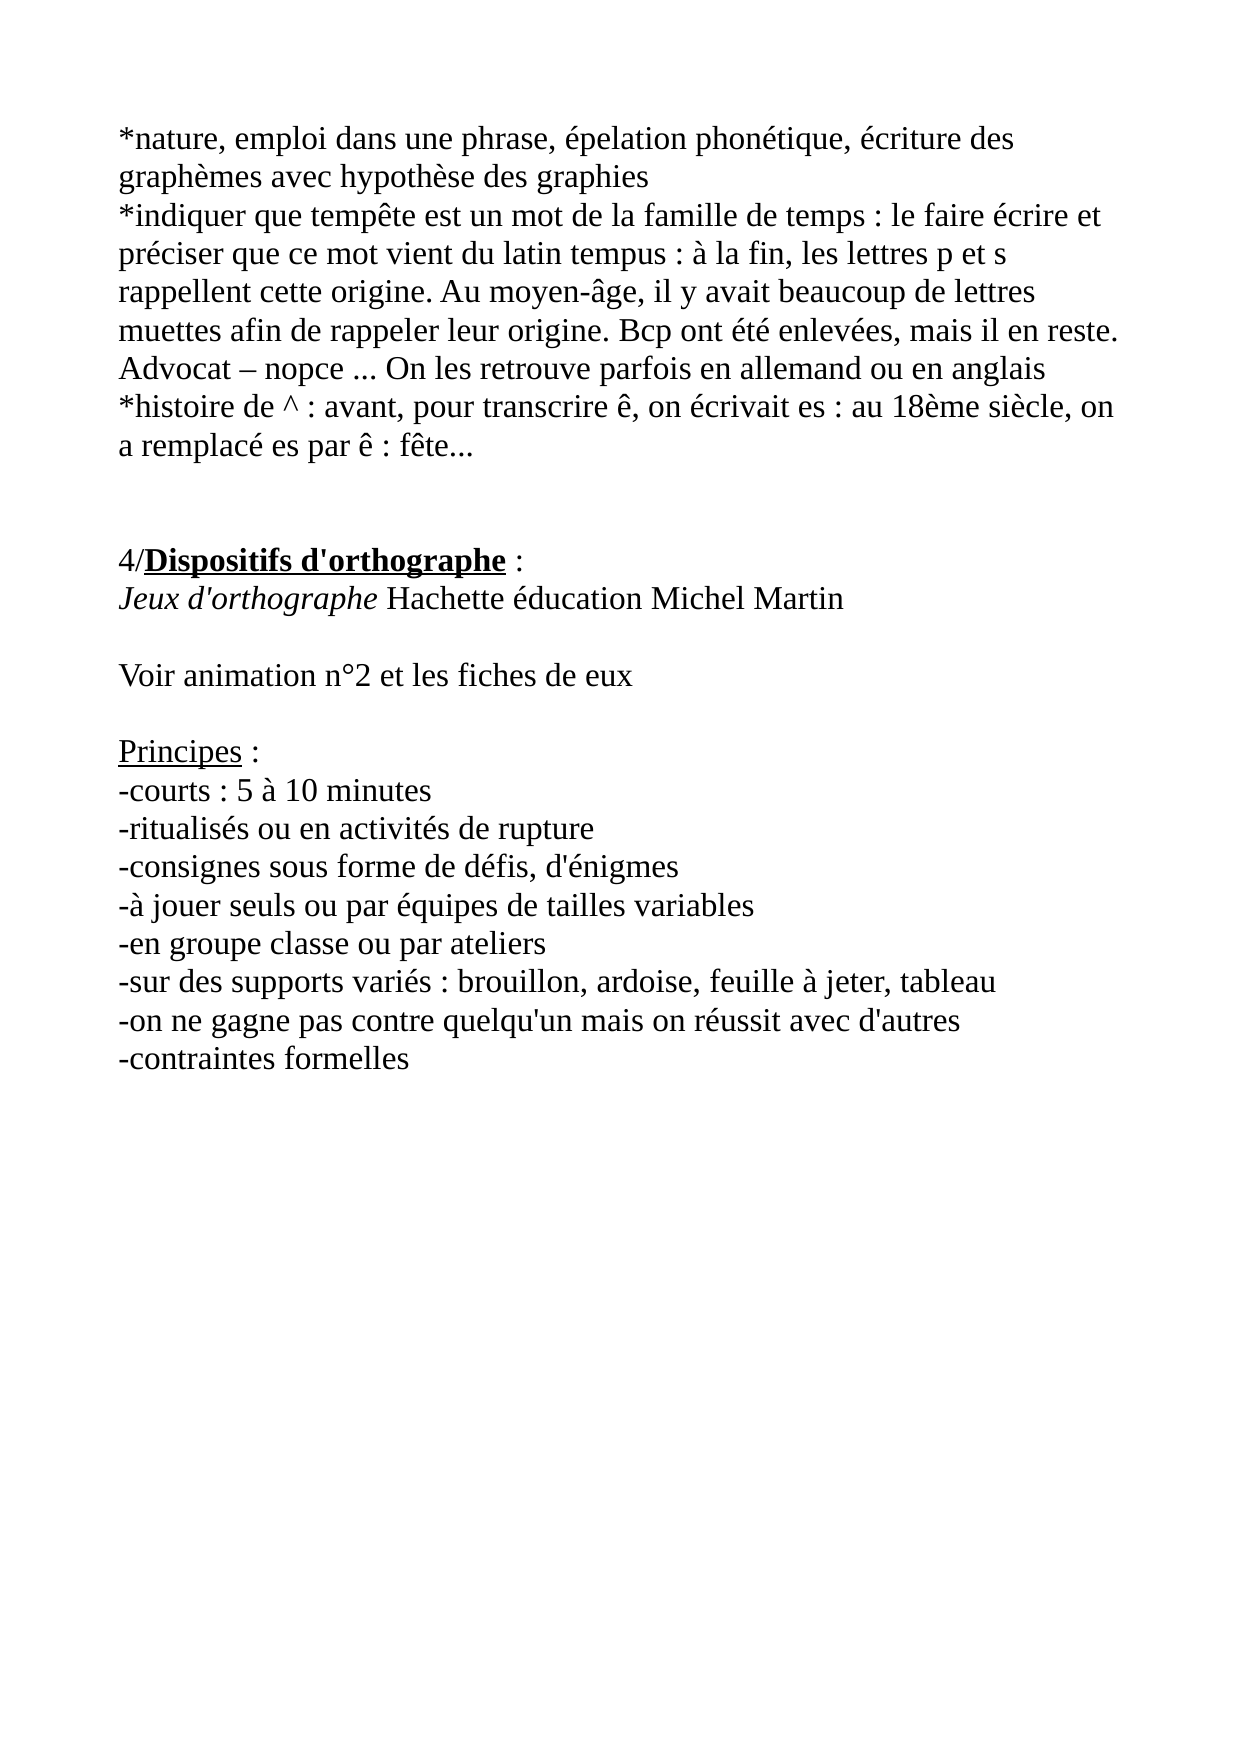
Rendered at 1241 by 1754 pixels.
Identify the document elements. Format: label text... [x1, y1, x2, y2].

text *indiquer que tempête est un mot de la famille de temps : le faire écrire et préciser que ce mot vient du latin tempus : à la fin, les lettres p et s rappellent cette origine. Au moyen-âge, il y avait beaucoup de lettres muettes afin de rappeler leur origine. Bcp ont été enlevées, mais il en reste. [118, 195, 1122, 348]
text Advocat – nopce ... On les retrouve parfois en allemand ou en anglais [118, 348, 1122, 386]
text 4/Dispositifs d'orthographe : [118, 540, 1122, 578]
text -sur des supports variés : brouillon, ardoise, feuille à jeter, tableau [118, 961, 1122, 1000]
text *histoire de ^ : avant, pour transcrire ê, on écrivait es : au 18ème siècle, on a remplacé es par ê : fête... [118, 386, 1122, 463]
text -ritualisés ou en activités de rupture [118, 808, 1122, 846]
text -contraintes formelles [118, 1038, 1122, 1076]
text Voir animation n°2 et les fiches de eux [118, 655, 1122, 693]
text -courts : 5 à 10 minutes [118, 770, 1122, 808]
text -consignes sous forme de défis, d'énigmes [118, 846, 1122, 885]
text -à jouer seuls ou par équipes de tailles variables [118, 885, 1122, 923]
text *nature, emploi dans une phrase, épelation phonétique, écriture des graphèmes avec hypothèse des graphies [118, 118, 1122, 195]
text Jeux d'orthographe Hachette éducation Michel Martin [118, 578, 1122, 616]
text Principes : [118, 731, 1122, 770]
text -on ne gagne pas contre quelqu'un mais on réussit avec d'autres [118, 1000, 1122, 1038]
text -en groupe classe ou par ateliers [118, 923, 1122, 961]
